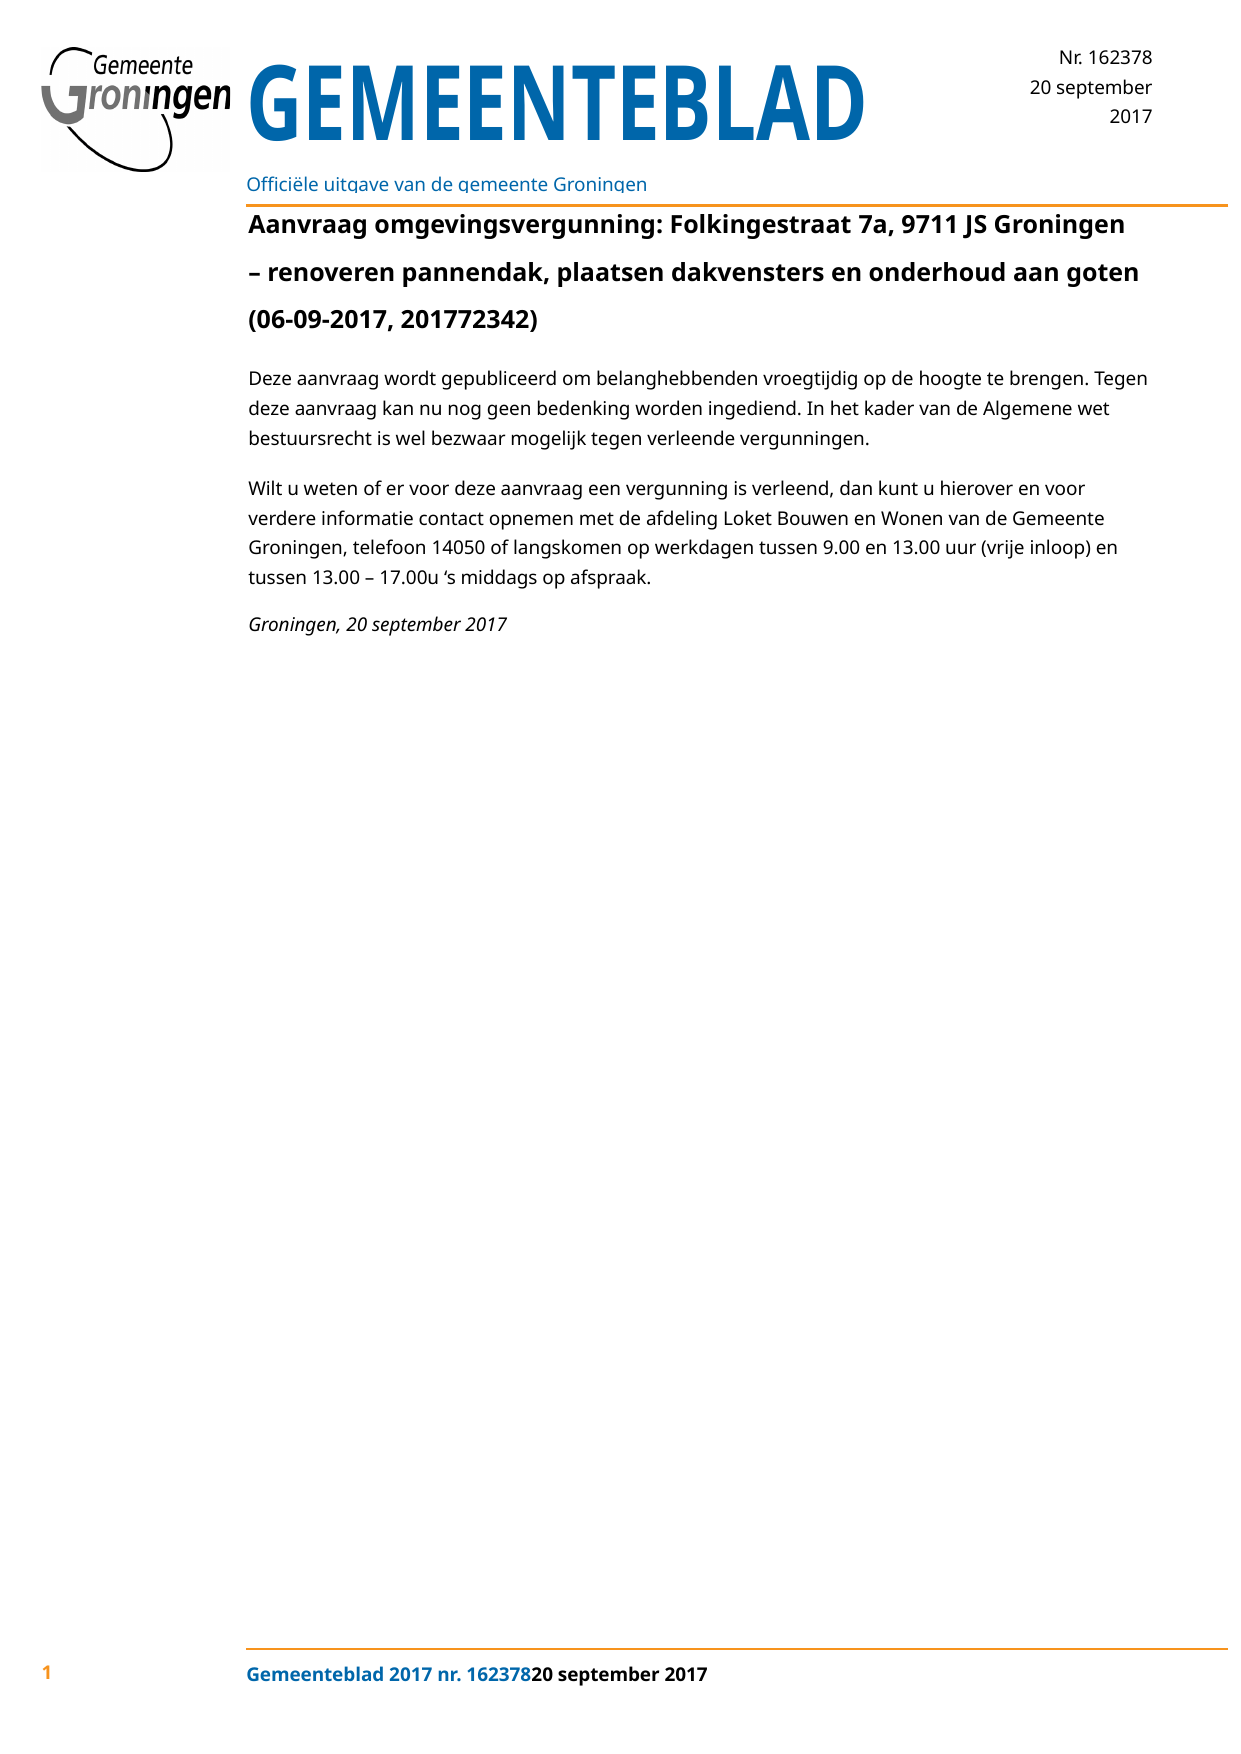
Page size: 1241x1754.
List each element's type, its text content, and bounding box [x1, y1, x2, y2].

text Groningen, 20 september 2017 [248, 612, 1152, 637]
text Wilt u weten of er voor deze aanvraag een vergunning is verleend, dan kunt u hierover en voor verdere informatie contact opnemen met de afdeling Loket Bouwen en Wonen van de Gemeente Groningen, telefoon 14050 of langskomen op werkdagen tussen 9.00 en 13.00 uur (vrije inloop) en tussen 13.00 – 17.00u ‘s middags op afspraak. [248, 475, 1152, 589]
picture [41, 47, 231, 172]
text Aanvraag omgevingsvergunning: Folkingestraat 7a, 9711 JS Groningen – renoveren pannendak, plaatsen dakvensters en onderhoud aan goten (06-09-2017, 201772342) [248, 207, 1152, 336]
text Deze aanvraag wordt gepubliceerd om belanghebbenden vroegtijdig op de hoogte te brengen. Tegen deze aanvraag kan nu nog geen bedenking worden ingediend. In het kader van de Algemene wet bestuursrecht is wel bezwaar mogelijk tegen verleende vergunningen. [248, 366, 1152, 450]
